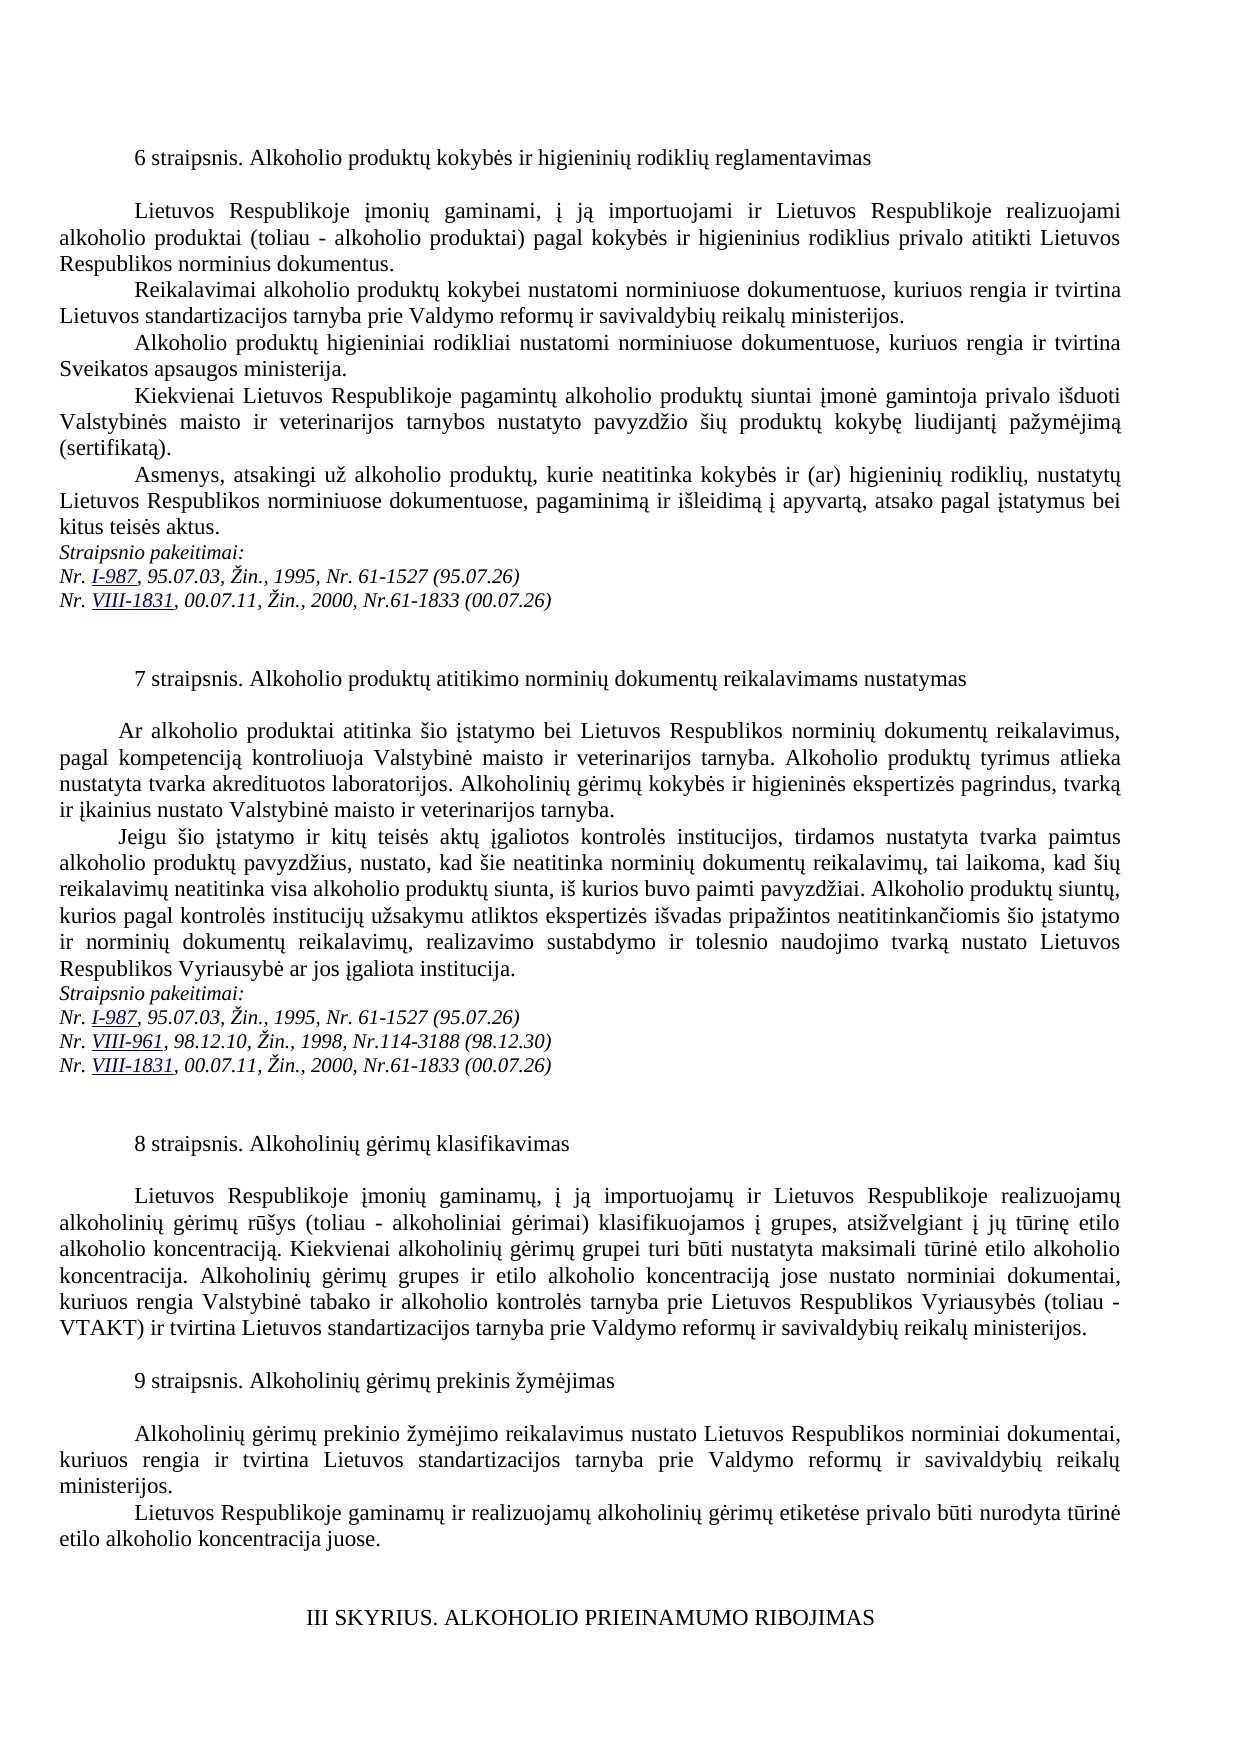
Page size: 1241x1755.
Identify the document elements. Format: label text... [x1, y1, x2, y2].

text Jeigu šio įstatymo ir kitų teisės aktų įgaliotos kontrolės institucijos, tirdamos nustatyta tvarka paimtus alkoholio produktų pavyzdžius, nustato, kad šie neatitinka norminių dokumentų reikalavimų, tai laikoma, kad šių reikalavimų neatitinka visa alkoholio produktų siunta, iš kurios buvo paimti pavyzdžiai. Alkoholio produktų siuntų, kurios pagal kontrolės institucijų užsakymu atliktos ekspertizės išvadas pripažintos neatitinkančiomis šio įstatymo ir norminių dokumentų reikalavimų, realizavimo sustabdymo ir tolesnio naudojimo tvarką nustato Lietuvos Respublikos Vyriausybė ar jos įgaliota institucija. [59, 823, 1122, 981]
text Ar alkoholio produktai atitinka šio įstatymo bei Lietuvos Respublikos norminių dokumentų reikalavimus, pagal kompetenciją kontroliuoja Valstybinė maisto ir veterinarijos tarnyba. Alkoholio produktų tyrimus atlieka nustatyta tvarka akredituotos laboratorijos. Alkoholinių gėrimų kokybės ir higieninės ekspertizės pagrindus, tvarką ir įkainius nustato Valstybinė maisto ir veterinarijos tarnyba. [59, 717, 1122, 823]
text Nr. VIII-1831, 00.07.11, Žin., 2000, Nr.61-1833 (00.07.26) [59, 1053, 1122, 1077]
text III SKYRIUS. ALKOHOLIO PRIEINAMUMO RIBOJIMAS [59, 1604, 1122, 1631]
text Alkoholio produktų higieniniai rodikliai nustatomi norminiuose dokumentuose, kuriuos rengia ir tvirtina Sveikatos apsaugos ministerija. [59, 329, 1122, 382]
text Nr. I-987, 95.07.03, Žin., 1995, Nr. 61-1527 (95.07.26) [59, 1005, 1122, 1029]
text Nr. VIII-1831, 00.07.11, Žin., 2000, Nr.61-1833 (00.07.26) [59, 588, 1122, 612]
text 6 straipsnis. Alkoholio produktų kokybės ir higieninių rodiklių reglamentavimas [59, 144, 1122, 171]
text 7 straipsnis. Alkoholio produktų atitikimo norminių dokumentų reikalavimams nustatymas [59, 665, 1122, 691]
text Lietuvos Respublikoje įmonių gaminamų, į ją importuojamų ir Lietuvos Respublikoje realizuojamų alkoholinių gėrimų rūšys (toliau - alkoholiniai gėrimai) klasifikuojamos į grupes, atsižvelgiant į jų tūrinę etilo alkoholio koncentraciją. Kiekvienai alkoholinių gėrimų grupei turi būti nustatyta maksimali tūrinė etilo alkoholio koncentracija. Alkoholinių gėrimų grupes ir etilo alkoholio koncentraciją jose nustato norminiai dokumentai, kuriuos rengia Valstybinė tabako ir alkoholio kontrolės tarnyba prie Lietuvos Respublikos Vyriausybės (toliau - VTAKT) ir tvirtina Lietuvos standartizacijos tarnyba prie Valdymo reformų ir savivaldybių reikalų ministerijos. [59, 1183, 1122, 1341]
text Nr. VIII-961, 98.12.10, Žin., 1998, Nr.114-3188 (98.12.30) [59, 1029, 1122, 1053]
text Lietuvos Respublikoje gaminamų ir realizuojamų alkoholinių gėrimų etiketėse privalo būti nurodyta tūrinė etilo alkoholio koncentracija juose. [59, 1499, 1122, 1552]
text Alkoholinių gėrimų prekinio žymėjimo reikalavimus nustato Lietuvos Respublikos norminiai dokumentai, kuriuos rengia ir tvirtina Lietuvos standartizacijos tarnyba prie Valdymo reformų ir savivaldybių reikalų ministerijos. [59, 1420, 1122, 1499]
text Nr. I-987, 95.07.03, Žin., 1995, Nr. 61-1527 (95.07.26) [59, 564, 1122, 588]
text Asmenys, atsakingi už alkoholio produktų, kurie neatitinka kokybės ir (ar) higieninių rodiklių, nustatytų Lietuvos Respublikos norminiuose dokumentuose, pagaminimą ir išleidimą į apyvartą, atsako pagal įstatymus bei kitus teisės aktus. [59, 461, 1122, 540]
text Straipsnio pakeitimai: [59, 540, 1122, 564]
text Straipsnio pakeitimai: [59, 981, 1122, 1005]
text 9 straipsnis. Alkoholinių gėrimų prekinis žymėjimas [59, 1367, 1122, 1393]
text 8 straipsnis. Alkoholinių gėrimų klasifikavimas [59, 1130, 1122, 1156]
text Kiekvienai Lietuvos Respublikoje pagamintų alkoholio produktų siuntai įmonė gamintoja privalo išduoti Valstybinės maisto ir veterinarijos tarnybos nustatyto pavyzdžio šių produktų kokybę liudijantį pažymėjimą (sertifikatą). [59, 382, 1122, 461]
text Reikalavimai alkoholio produktų kokybei nustatomi norminiuose dokumentuose, kuriuos rengia ir tvirtina Lietuvos standartizacijos tarnyba prie Valdymo reformų ir savivaldybių reikalų ministerijos. [59, 276, 1122, 329]
text Lietuvos Respublikoje įmonių gaminami, į ją importuojami ir Lietuvos Respublikoje realizuojami alkoholio produktai (toliau - alkoholio produktai) pagal kokybės ir higieninius rodiklius privalo atitikti Lietuvos Respublikos norminius dokumentus. [59, 197, 1122, 276]
